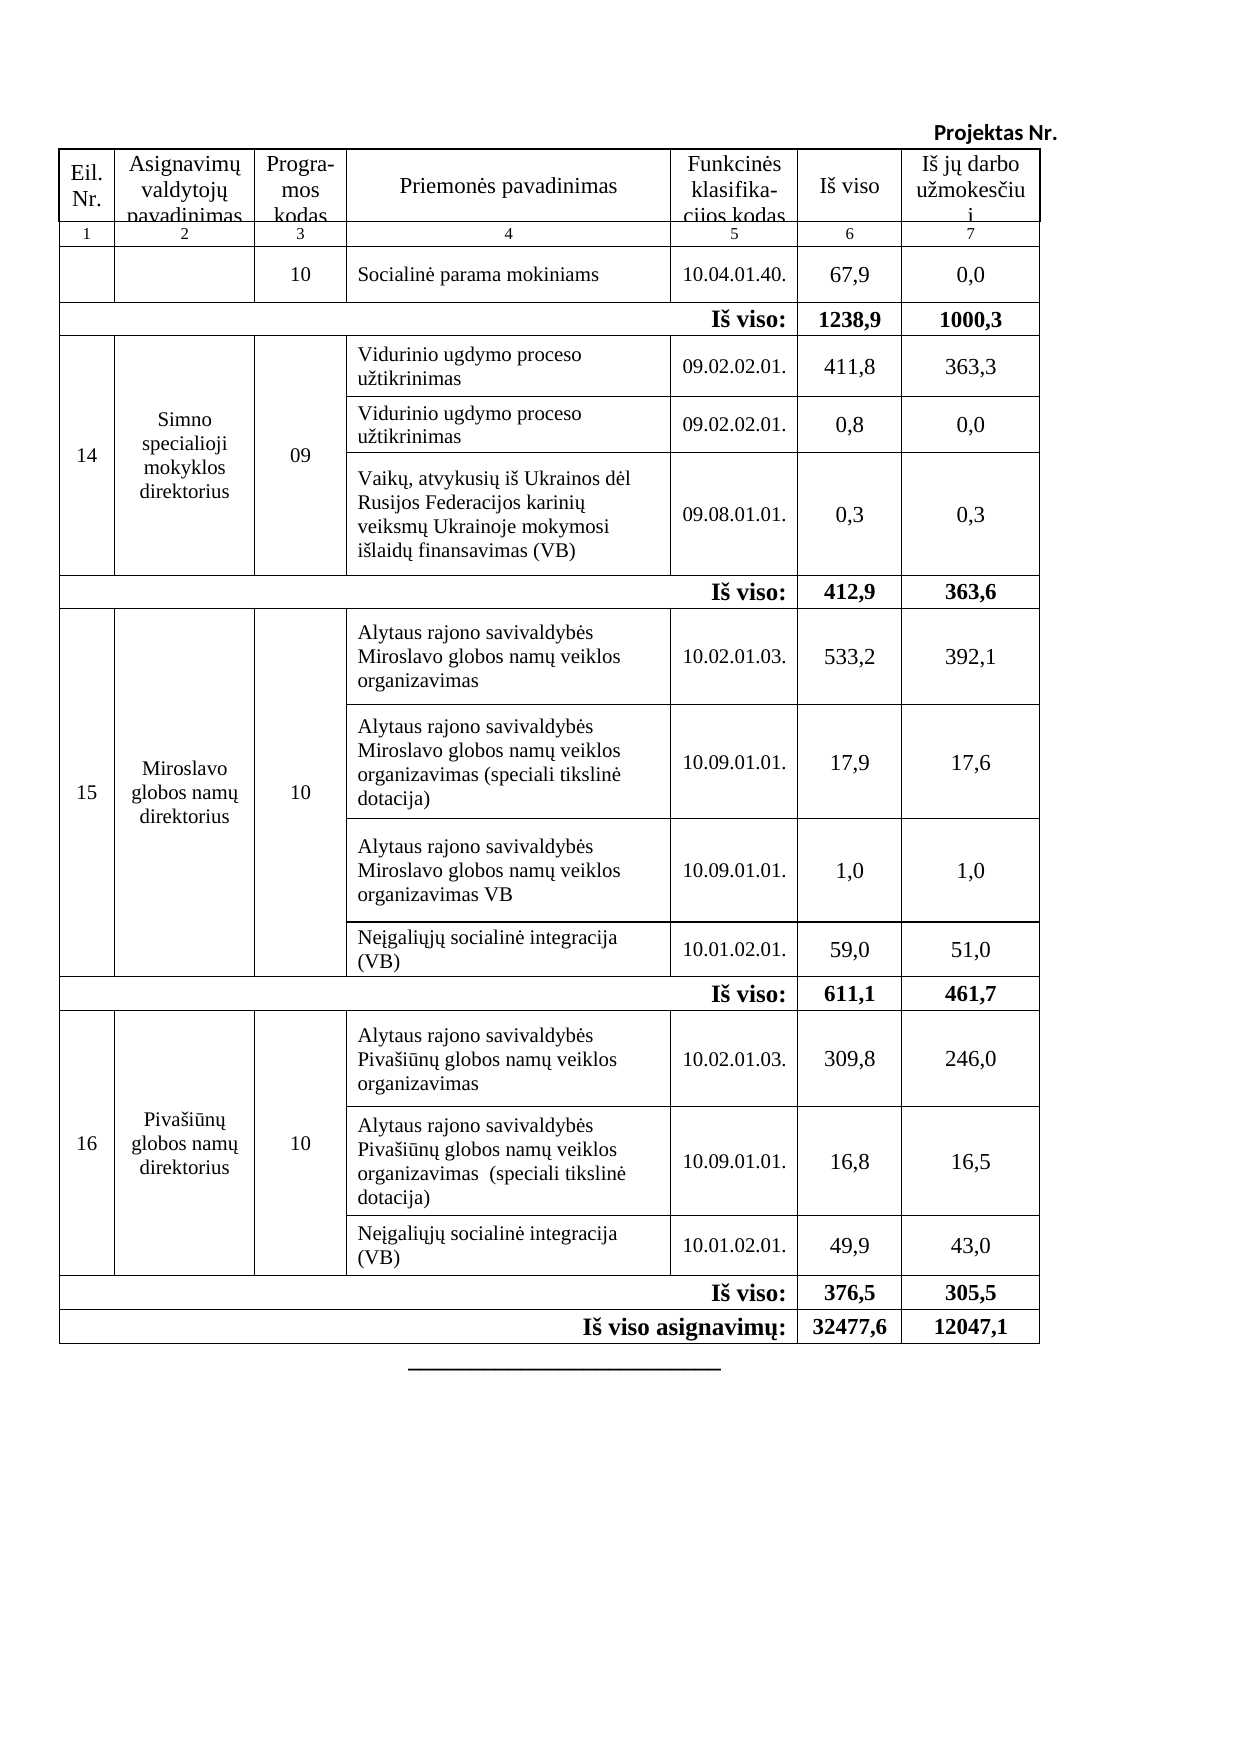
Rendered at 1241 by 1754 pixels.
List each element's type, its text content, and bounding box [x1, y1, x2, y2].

table_cell 10 [255, 1011, 346, 1274]
table_cell 12047,1 [902, 1310, 1039, 1343]
table_cell Alytaus rajono savivaldybės Pivašiūnų globos namų veiklos organizavimas [347, 1011, 670, 1106]
table_cell [115, 247, 254, 302]
table_header Funkcinės klasifika-cijos kodas [671, 150, 797, 221]
table_cell 10.09.01.01. [671, 1107, 797, 1215]
table_cell 16,5 [902, 1107, 1039, 1215]
table_cell [1040, 1215, 1063, 1274]
table_header Iš jų darbo užmokesčiui [902, 150, 1039, 221]
table_cell Iš viso asignavimų: [60, 1310, 797, 1343]
table_cell 363,6 [902, 576, 1039, 607]
table_cell 0,0 [902, 397, 1039, 452]
table_cell 43,0 [902, 1216, 1039, 1274]
table_cell 1,0 [798, 819, 901, 921]
table_cell 461,7 [902, 977, 1039, 1010]
table_cell Socialinė parama mokiniams [347, 247, 670, 302]
table_cell Alytaus rajono savivaldybės Miroslavo globos namų veiklos organizavimas [347, 609, 670, 704]
table_cell [1040, 575, 1063, 607]
table_cell [1040, 704, 1063, 818]
table_cell [1040, 1010, 1063, 1106]
table_cell Pivašiūnų globos namų direktorius [115, 1011, 254, 1274]
table_cell Alytaus rajono savivaldybės Miroslavo globos namų veiklos organizavimas VB [347, 819, 670, 921]
table_cell 305,5 [902, 1276, 1039, 1309]
table_cell 1,0 [902, 819, 1039, 921]
table_cell 1000,3 [902, 303, 1039, 335]
table_header Progra-mos kodas [255, 150, 346, 221]
table_cell [1040, 302, 1063, 335]
table_cell [1040, 921, 1063, 976]
table_cell 10.01.02.01. [671, 1216, 797, 1274]
table_cell Alytaus rajono savivaldybės Miroslavo globos namų veiklos organizavimas (speciali tikslinė dotacija) [347, 705, 670, 818]
table_header [1041, 148, 1063, 192]
table_cell Miroslavo globos namų direktorius [115, 609, 254, 976]
table_cell Vaikų, atvykusių iš Ukrainos dėl Rusijos Federacijos karinių veiksmų Ukrainoje mokymosi išlaidų finansavimas (VB) [347, 453, 670, 574]
table_cell [1040, 1275, 1063, 1309]
table_cell 4 [347, 222, 670, 246]
table_cell 6 [798, 222, 901, 246]
table_cell Iš viso: [60, 576, 797, 607]
table_cell Neįgaliųjų socialinė integracija (VB) [347, 923, 670, 976]
table_cell [1040, 246, 1063, 302]
table_cell Alytaus rajono savivaldybės Pivašiūnų globos namų veiklos organizavimas (speciali tikslinė dotacija) [347, 1107, 670, 1215]
table_header Iš viso [798, 150, 901, 221]
table_cell 10.04.01.40. [671, 247, 797, 302]
table_cell [1040, 396, 1063, 452]
table_cell 59,0 [798, 923, 901, 976]
table_cell [1040, 818, 1063, 921]
table_cell Vidurinio ugdymo proceso užtikrinimas [347, 336, 670, 396]
table_cell 49,9 [798, 1216, 901, 1274]
table_cell 0,8 [798, 397, 901, 452]
table_cell 5 [671, 222, 797, 246]
table_cell 10.01.02.01. [671, 923, 797, 976]
table_cell 533,2 [798, 609, 901, 704]
table_cell [1040, 452, 1063, 574]
table_cell [1041, 192, 1063, 221]
table_cell [1040, 1309, 1063, 1343]
table_cell 14 [60, 336, 114, 574]
table_cell 67,9 [798, 247, 901, 302]
table_cell 10.02.01.03. [671, 609, 797, 704]
table_cell 0,3 [902, 453, 1039, 574]
table_cell 10.09.01.01. [671, 819, 797, 921]
table_cell 3 [255, 222, 346, 246]
table_cell Vidurinio ugdymo proceso užtikrinimas [347, 397, 670, 452]
table_cell [1040, 335, 1063, 396]
table_cell 16 [60, 1011, 114, 1274]
table_header Priemonės pavadinimas [347, 150, 670, 221]
table_cell 392,1 [902, 609, 1039, 704]
table_cell 376,5 [798, 1276, 901, 1309]
table_cell 09 [255, 336, 346, 574]
table_cell 17,9 [798, 705, 901, 818]
table_cell 32477,6 [798, 1310, 901, 1343]
table_cell 246,0 [902, 1011, 1039, 1106]
table_cell 10 [255, 247, 346, 302]
table_cell 412,9 [798, 576, 901, 607]
table_cell 411,8 [798, 336, 901, 396]
table_cell Iš viso: [60, 303, 797, 335]
table_cell [1040, 976, 1063, 1010]
table_cell [1040, 608, 1063, 704]
table_cell 16,8 [798, 1107, 901, 1215]
table_header Asignavimų valdytojų pavadinimas [115, 150, 254, 221]
table_cell Simno specialioji mokyklos direktorius [115, 336, 254, 574]
table_cell 51,0 [902, 923, 1039, 976]
table_cell 309,8 [798, 1011, 901, 1106]
table_cell 09.02.02.01. [671, 397, 797, 452]
table_cell 09.08.01.01. [671, 453, 797, 574]
table_cell 10 [255, 609, 346, 976]
table_cell Iš viso: [60, 1276, 797, 1309]
table_cell 2 [115, 222, 254, 246]
table_cell 17,6 [902, 705, 1039, 818]
table_cell 1 [60, 222, 114, 246]
table_cell 1238,9 [798, 303, 901, 335]
table_cell 7 [902, 222, 1039, 246]
table_cell 15 [60, 609, 114, 976]
table_cell Iš viso: [60, 977, 797, 1010]
table_cell 611,1 [798, 977, 901, 1010]
table_cell [60, 247, 114, 302]
table_cell 363,3 [902, 336, 1039, 396]
table_cell 10.02.01.03. [671, 1011, 797, 1106]
table_cell [1040, 1106, 1063, 1215]
table_cell Neįgaliųjų socialinė integracija (VB) [347, 1216, 670, 1274]
table_cell 10.09.01.01. [671, 705, 797, 818]
table_cell 0,3 [798, 453, 901, 574]
table_header Eil. Nr. [60, 150, 114, 221]
table_cell 0,0 [902, 247, 1039, 302]
text _________________________ [59, 1344, 1063, 1373]
table_cell 09.02.02.01. [671, 336, 797, 396]
table_cell [1040, 221, 1063, 246]
